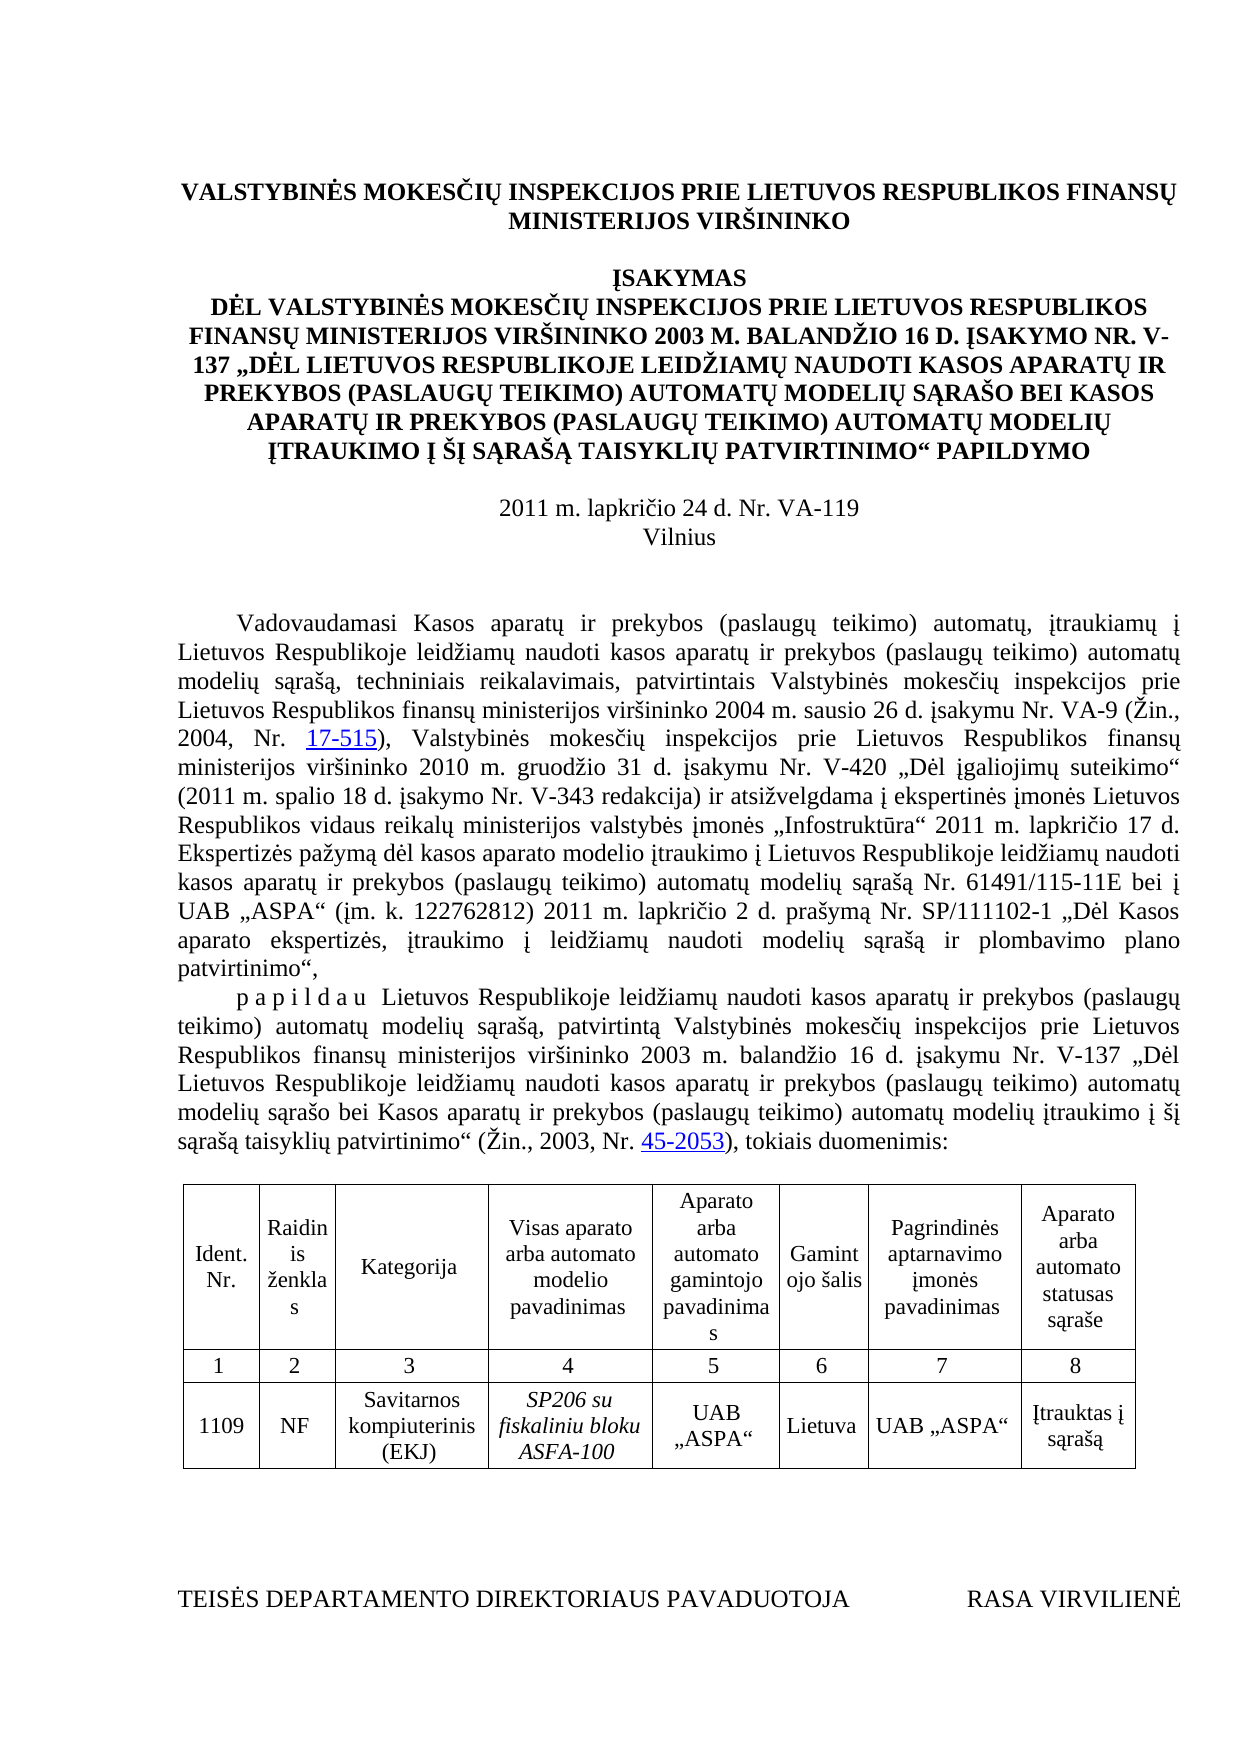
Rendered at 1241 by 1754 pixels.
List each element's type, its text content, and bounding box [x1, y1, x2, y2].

text 2011 m. lapkričio 24 d. Nr. VA-119 [177, 493, 1181, 522]
text papildau Lietuvos Respublikoje leidžiamų naudoti kasos aparatų ir prekybos (paslaugų teikimo) automatų modelių sąrašą, patvirtintą Valstybinės mokesčių inspekcijos prie Lietuvos Respublikos finansų ministerijos viršininko 2003 m. balandžio 16 d. įsakymu Nr. V-137 „Dėl Lietuvos Respublikoje leidžiamų naudoti kasos aparatų ir prekybos (paslaugų teikimo) automatų modelių sąrašo bei Kasos aparatų ir prekybos (paslaugų teikimo) automatų modelių įtraukimo į šį sąrašą taisyklių patvirtinimo“ (Žin., 2003, Nr. 45-2053), tokiais duomenimis: [177, 982, 1181, 1155]
table_header Kategorija [336, 1185, 488, 1348]
text Vadovaudamasi Kasos aparatų ir prekybos (paslaugų teikimo) automatų, įtraukiamų į Lietuvos Respublikoje leidžiamų naudoti kasos aparatų ir prekybos (paslaugų teikimo) automatų modelių sąrašą, techniniais reikalavimais, patvirtintais Valstybinės mokesčių inspekcijos prie Lietuvos Respublikos finansų ministerijos viršininko 2004 m. sausio 26 d. įsakymu Nr. VA-9 (Žin., 2004, Nr. 17-515), Valstybinės mokesčių inspekcijos prie Lietuvos Respublikos finansų ministerijos viršininko 2010 m. gruodžio 31 d. įsakymu Nr. V-420 „Dėl įgaliojimų suteikimo“ (2011 m. spalio 18 d. įsakymo Nr. V-343 redakcija) ir atsižvelgdama į ekspertinės įmonės Lietuvos Respublikos vidaus reikalų ministerijos valstybės įmonės „Infostruktūra“ 2011 m. lapkričio 17 d. Ekspertizės pažymą dėl kasos aparato modelio įtraukimo į Lietuvos Respublikoje leidžiamų naudoti kasos aparatų ir prekybos (paslaugų teikimo) automatų modelių sąrašą Nr. 61491/115-11E bei į UAB „ASPA“ (įm. k. 122762812) 2011 m. lapkričio 2 d. prašymą Nr. SP/111102-1 „Dėl Kasos aparato ekspertizės, įtraukimo į leidžiamų naudoti modelių sąrašą ir plombavimo plano patvirtinimo“, [177, 608, 1181, 982]
table_header Raidinis ženklas [260, 1185, 335, 1348]
table_cell UAB „ASPA“ [653, 1383, 779, 1468]
table_header Aparato arba automato gamintojo pavadinimas [653, 1185, 779, 1348]
table_cell 1 [184, 1350, 259, 1382]
table_cell 5 [653, 1350, 779, 1382]
table_cell 7 [869, 1350, 1021, 1382]
table_cell NF [260, 1383, 335, 1468]
table_cell Įtrauktas į sąrašą [1022, 1383, 1135, 1468]
table_cell 6 [780, 1350, 868, 1382]
table_cell Lietuva [780, 1383, 868, 1468]
table_cell Savitarnos kompiuterinis (EKJ) [336, 1383, 488, 1468]
text Teisės departamento direktoriaus pavaduotoja Rasa Virvilienė [177, 1584, 1181, 1612]
text Vilnius [177, 522, 1181, 551]
text DĖL VALSTYBINĖS MOKESČIŲ INSPEKCIJOS PRIE LIETUVOS RESPUBLIKOS FINANSŲ MINISTERIJOS VIRŠININKO 2003 M. BALANDŽIO 16 D. ĮSAKYMO NR. V-137 „DĖL LIETUVOS RESPUBLIKOJE LEIDŽIAMŲ NAUDOTI KASOS APARATŲ IR PREKYBOS (PASLAUGŲ TEIKIMO) AUTOMATŲ MODELIŲ SĄRAŠO BEI KASOS APARATŲ IR PREKYBOS (PASLAUGŲ TEIKIMO) AUTOMATŲ MODELIŲ ĮTRAUKIMO Į ŠĮ SĄRAŠĄ TAISYKLIŲ PATVIRTINIMO“ PAPILDYMO [177, 292, 1181, 465]
table_cell UAB „ASPA“ [869, 1383, 1021, 1468]
table_header Visas aparato arba automato modelio pavadinimas [489, 1185, 652, 1348]
table_cell 1109 [184, 1383, 259, 1468]
text VALSTYBINĖS MOKESČIŲ INSPEKCIJOS PRIE LIETUVOS RESPUBLIKOS FINANSŲ MINISTERIJOS VIRŠININKO [177, 177, 1181, 235]
table_cell 3 [336, 1350, 488, 1382]
table_header Ident. Nr. [184, 1185, 259, 1348]
table_cell 2 [260, 1350, 335, 1382]
text ĮSAKYMAS [177, 263, 1181, 292]
table_cell 4 [489, 1350, 652, 1382]
table_header Pagrindinės aptarnavimo įmonės pavadinimas [869, 1185, 1021, 1348]
table_cell 8 [1022, 1350, 1135, 1382]
table_header Aparato arba automato statusas sąraše [1022, 1185, 1135, 1348]
table_header Gamintojo šalis [780, 1185, 868, 1348]
table_cell SP206 su fiskaliniu bloku ASFA-100 [489, 1383, 652, 1468]
